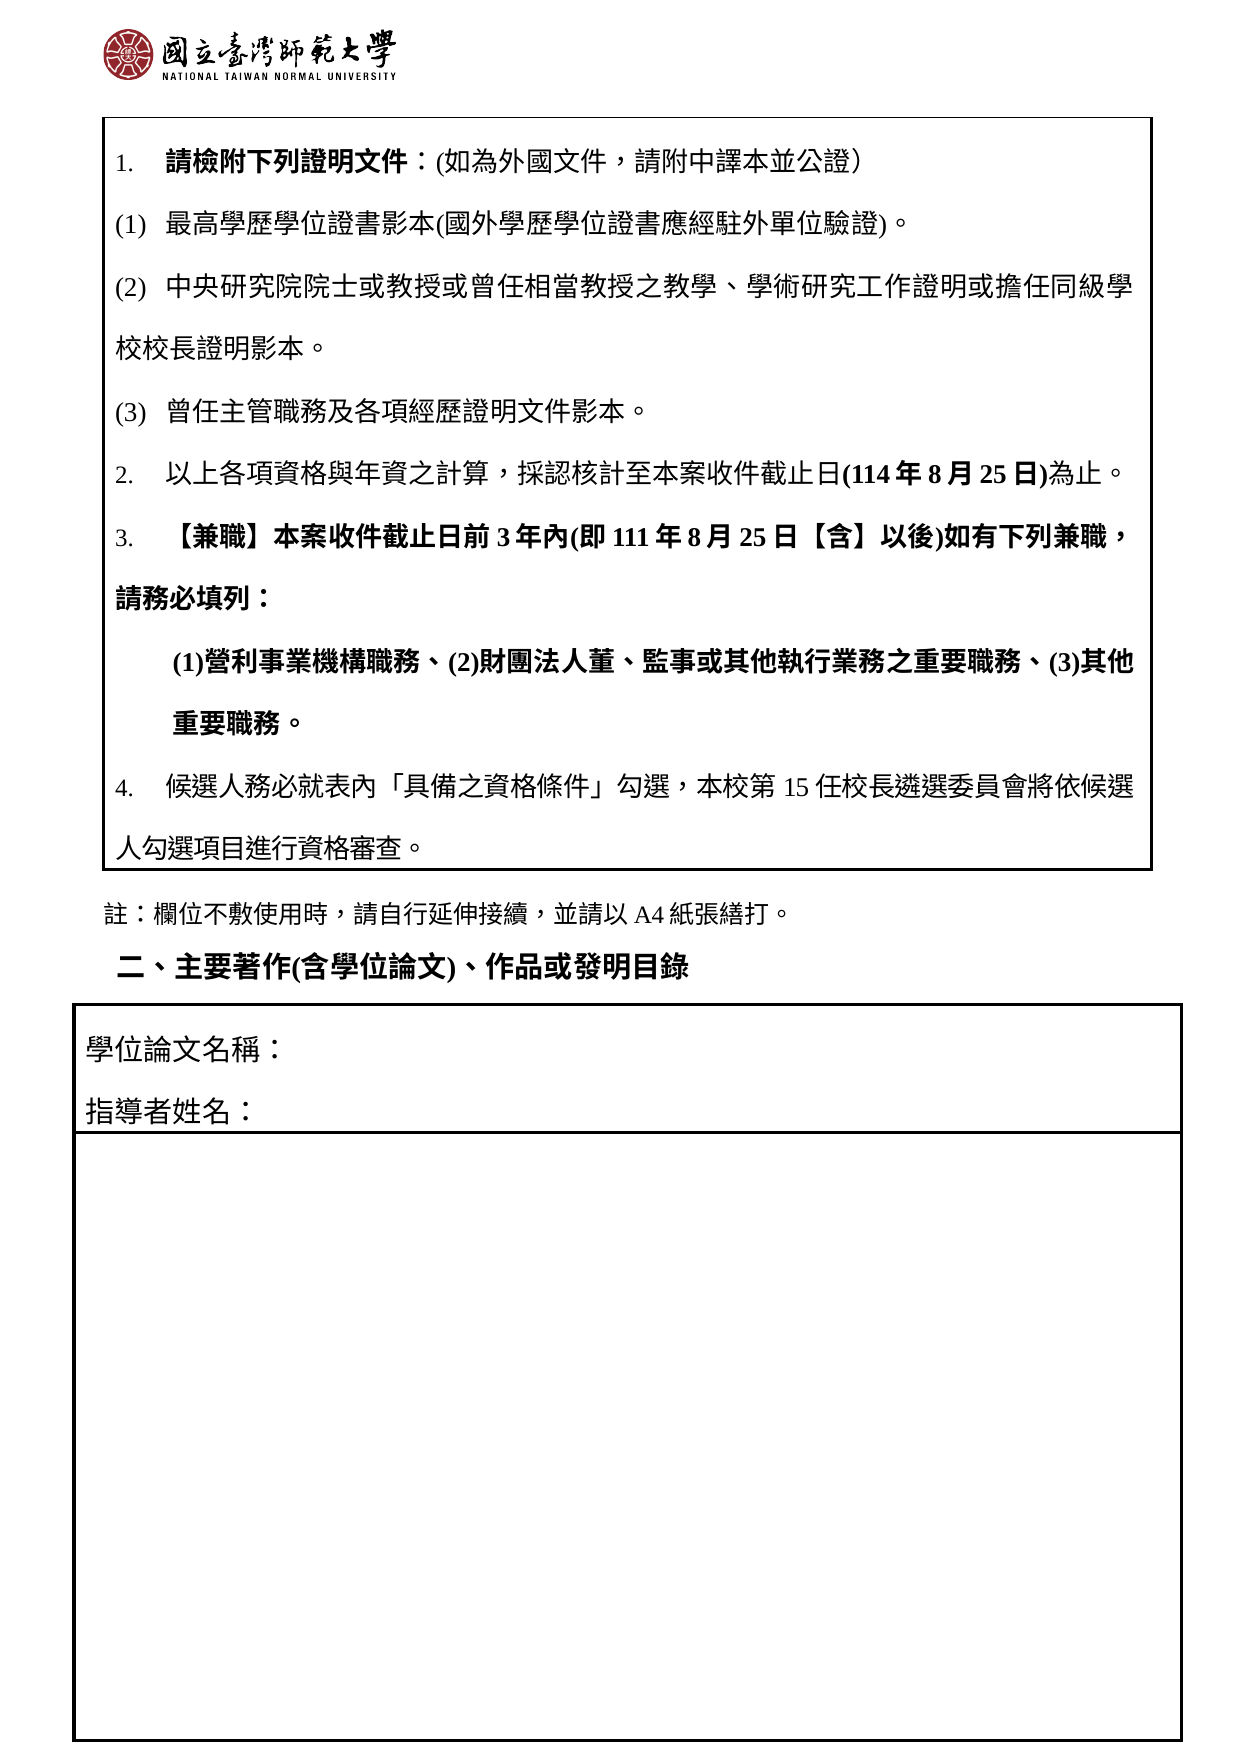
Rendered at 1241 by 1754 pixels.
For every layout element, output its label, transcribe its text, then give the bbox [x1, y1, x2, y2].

table_header 學位論文名稱： 指導者姓名： [76, 1006, 1180, 1131]
text 註：欄位不敷使用時，請自行延伸接續，並請以A4紙張繕打。 [103, 871, 1152, 933]
table_cell [76, 1134, 1180, 1738]
text 二、主要著作(含學位論文)、作品或發明目錄 [116, 952, 1152, 983]
table_cell 請檢附下列證明文件：(如為外國文件，請附中譯本並公證） 最高學歷學位證書影本(國外學歷學位證書應經駐外單位驗證)。 中央研究院院士或教授或曾任相當教授之教學、學術研究工作證明或擔任同級學校校長證明影本。 曾任主管職務及各項經歷證明文件影本。 以上各項資格與年資之計算，採認核計至本案收件截止日(114年8月25日)為止。 【兼職】本案收件截止日前3年內(即111年8月25日【含】以後)如有下列兼職，請務必填列： (1)營利事業機構職務、(2)財團法人董、監事或其他執行業務之重要職務、(3)其他重要職務。 候選人務必就表內「具備之資格條件」勾選，本校第15任校長遴選委員會將依候選人勾選項目進行資格審查。 [105, 118, 1150, 868]
